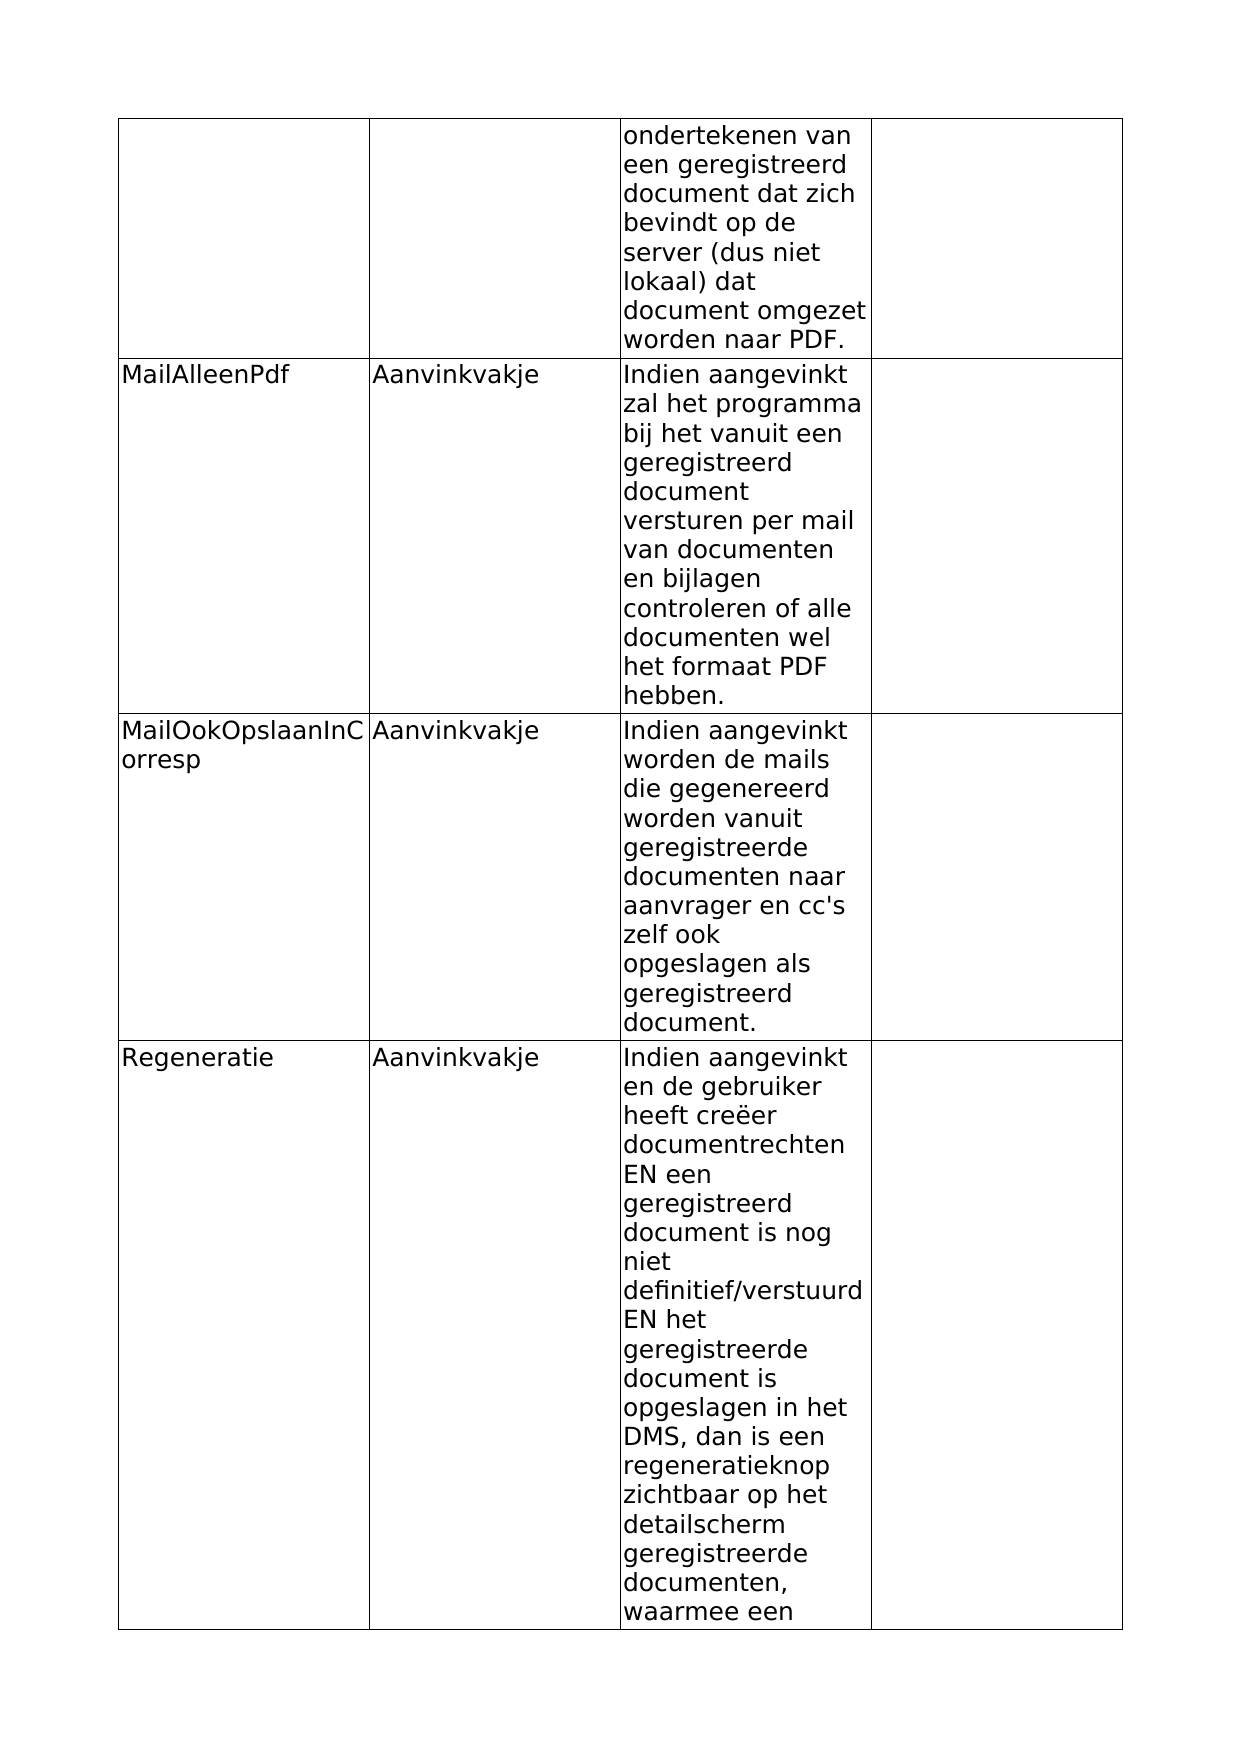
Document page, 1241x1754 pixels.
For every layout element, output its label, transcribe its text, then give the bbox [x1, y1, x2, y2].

table_cell ondertekenen van een geregistreerd document dat zich bevindt op de server (dus niet lokaal) dat document omgezet worden naar PDF. [621, 119, 871, 357]
table_cell [119, 119, 369, 357]
table_cell Indien aangevinkt zal het programma bij het vanuit een geregistreerd document versturen per mail van documenten en bijlagen controleren of alle documenten wel het formaat PDF hebben. [621, 359, 871, 713]
table_cell Aanvinkvakje [370, 359, 620, 713]
table_cell [872, 1041, 1122, 1629]
table_cell [370, 119, 620, 357]
table_cell [872, 119, 1122, 357]
table_cell Indien aangevinkt en de gebruiker heeft creëer documentrechten EN een geregistreerd document is nog niet definitief/verstuurd EN het geregistreerde document is opgeslagen in het DMS, dan is een regeneratieknop zichtbaar op het detailscherm geregistreerde documenten, waarmee een [621, 1041, 871, 1629]
table_cell [872, 359, 1122, 713]
table_cell Indien aangevinkt worden de mails die gegenereerd worden vanuit geregistreerde documenten naar aanvrager en cc's zelf ook opgeslagen als geregistreerd document. [621, 714, 871, 1040]
table_cell Aanvinkvakje [370, 714, 620, 1040]
table_cell Aanvinkvakje [370, 1041, 620, 1629]
table_cell MailOokOpslaanInCorresp [119, 714, 369, 1040]
table_cell [872, 714, 1122, 1040]
table_cell MailAlleenPdf [119, 359, 369, 713]
table_cell Regeneratie [119, 1041, 369, 1629]
